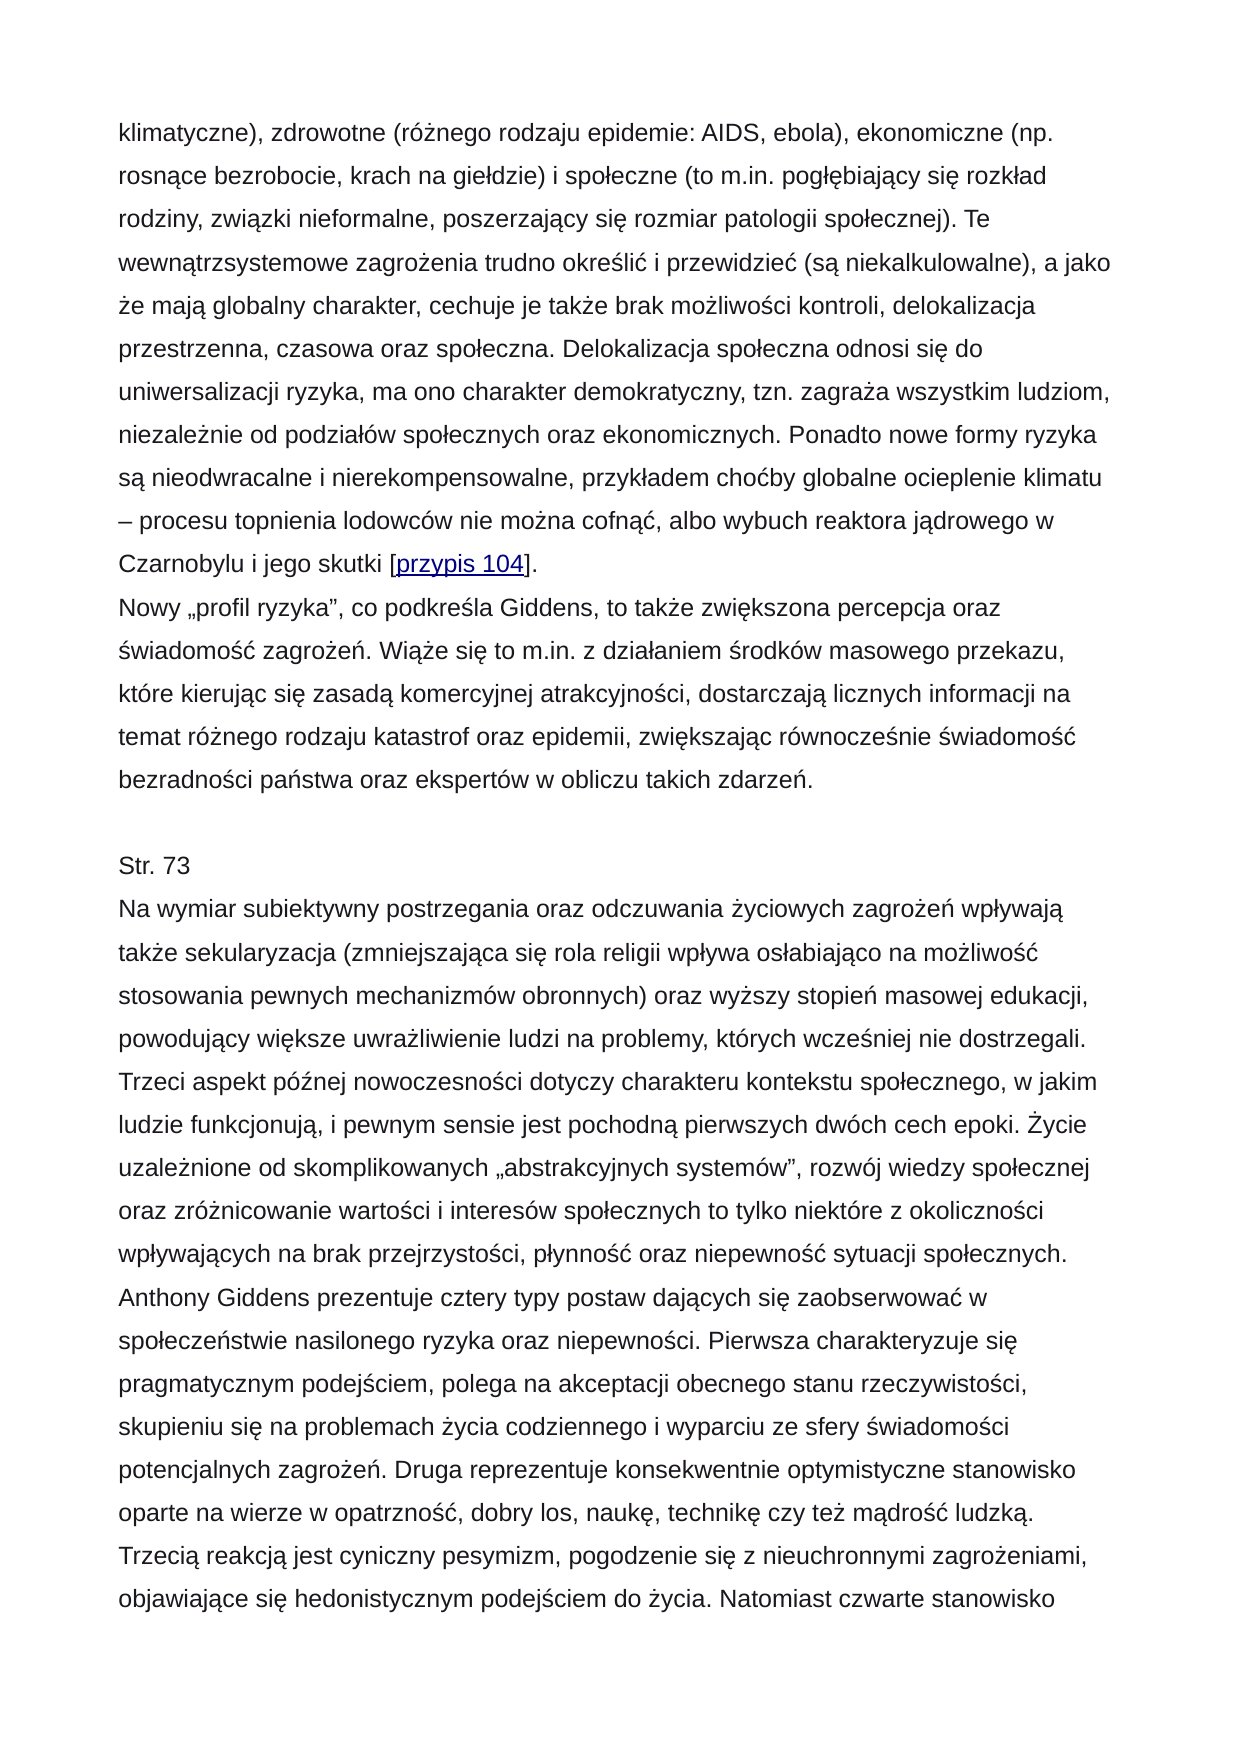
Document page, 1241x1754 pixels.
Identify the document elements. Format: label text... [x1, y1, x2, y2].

text klimatyczne), zdrowotne (różnego rodzaju epidemie: AIDS, ebola), ekonomiczne (np. rosnące bezrobocie, krach na giełdzie) i społeczne (to m.in. pogłębiający się rozkład rodziny, związki nieformalne, poszerzający się rozmiar patologii społecznej). Te wewnątrzsystemowe zagrożenia trudno określić i przewidzieć (są niekalkulowalne), a jako że mają globalny charakter, cechuje je także brak możliwości kontroli, delokalizacja przestrzenna, czasowa oraz społeczna. Delokalizacja społeczna odnosi się do uniwersalizacji ryzyka, ma ono charakter demokratyczny, tzn. zagraża wszystkim ludziom, niezależnie od podziałów społecznych oraz ekonomicznych. Ponadto nowe formy ryzyka są nieodwracalne i nierekompensowalne, przykładem choćby globalne ocieplenie klimatu – procesu topnienia lodowców nie można cofnąć, albo wybuch reaktora jądrowego w Czarnobylu i jego skutki [przypis 104]. [118, 118, 1122, 578]
text Anthony Giddens prezentuje cztery typy postaw dających się zaobserwować w społeczeństwie nasilonego ryzyka oraz niepewności. Pierwsza charakteryzuje się pragmatycznym podejściem, polega na akceptacji obecnego stanu rzeczywistości, skupieniu się na problemach życia codziennego i wyparciu ze sfery świadomości potencjalnych zagrożeń. Druga reprezentuje konsekwentnie optymistyczne stanowisko oparte na wierze w opatrzność, dobry los, naukę, technikę czy też mądrość ludzką. Trzecią reakcją jest cyniczny pesymizm, pogodzenie się z nieuchronnymi zagrożeniami, objawiające się hedonistycznym podejściem do życia. Natomiast czwarte stanowisko [118, 1282, 1122, 1613]
text Na wymiar subiektywny postrzegania oraz odczuwania życiowych zagrożeń wpływają także sekularyzacja (zmniejszająca się rola religii wpływa osłabiająco na możliwość stosowania pewnych mechanizmów obronnych) oraz wyższy stopień masowej edukacji, powodujący większe uwrażliwienie ludzi na problemy, których wcześniej nie dostrzegali. [118, 894, 1122, 1052]
text Trzeci aspekt późnej nowoczesności dotyczy charakteru kontekstu społecznego, w jakim ludzie funkcjonują, i pewnym sensie jest pochodną pierwszych dwóch cech epoki. Życie uzależnione od skomplikowanych „abstrakcyjnych systemów”, rozwój wiedzy społecznej oraz zróżnicowanie wartości i interesów społecznych to tylko niektóre z okoliczności wpływających na brak przejrzystości, płynność oraz niepewność sytuacji społecznych. [118, 1067, 1122, 1268]
text Str. 73 [118, 851, 1122, 880]
text Nowy „profil ryzyka”, co podkreśla Giddens, to także zwiększona percepcja oraz świadomość zagrożeń. Wiąże się to m.in. z działaniem środków masowego przekazu, które kierując się zasadą komercyjnej atrakcyjności, dostarczają licznych informacji na temat różnego rodzaju katastrof oraz epidemii, zwiększając równocześnie świadomość bezradności państwa oraz ekspertów w obliczu takich zdarzeń. [118, 592, 1122, 794]
